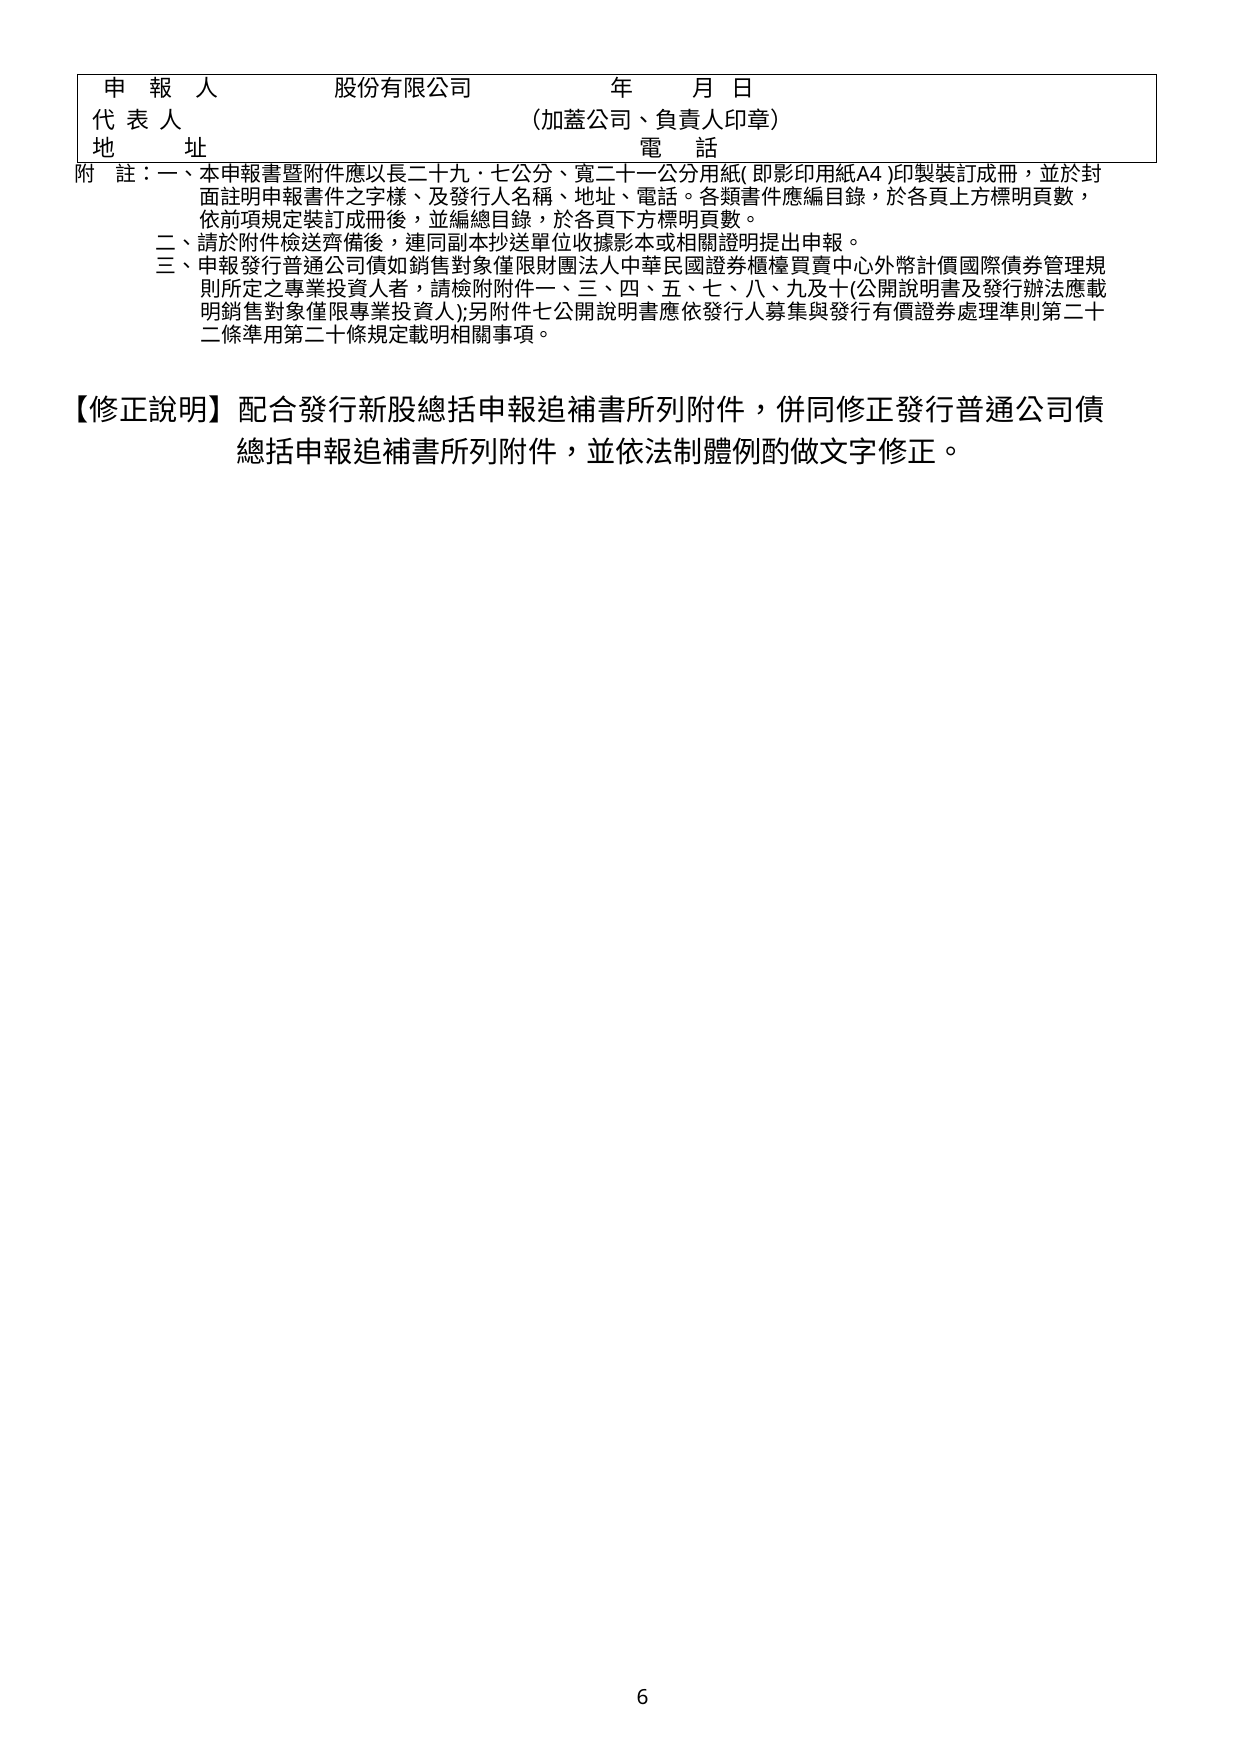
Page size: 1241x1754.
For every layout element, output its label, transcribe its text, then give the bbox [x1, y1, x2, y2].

text 【修正說明】配合發行新股總括申報追補書所列附件，併同修正發行普通公司債總括申報追補書所列附件，並依法制體例酌做文字修正。 [59, 386, 1107, 471]
table_cell 申 報 人 股份有限公司 年 月 日 代 表 人 （加蓋公司、負責人印章） 地 址 電 話 [78, 75, 1156, 162]
text 二、請於附件檢送齊備後，連同副本抄送單位收據影本或相關證明提出申報。 [155, 232, 1107, 255]
text 三、申報發行普通公司債如銷售對象僅限財團法人中華民國證券櫃檯買賣中心外幣計價國際債券管理規則所定之專業投資人者，請檢附附件一、三、四、五、七、八、九及十(公開說明書及發行辦法應載明銷售對象僅限專業投資人);另附件七公開說明書應依發行人募集與發行有價證券處理準則第二十二條準用第二十條規定載明相關事項。 [155, 255, 1107, 347]
text 附 註：一、本申報書暨附件應以長二十九．七公分、寬二十一公分用紙( 即影印用紙A4 )印製裝訂成冊，並於封面註明申報書件之字樣、及發行人名稱、地址、電話。各類書件應編目錄，於各頁上方標明頁數，依前項規定裝訂成冊後，並編總目錄，於各頁下方標明頁數。 [74, 163, 1107, 232]
